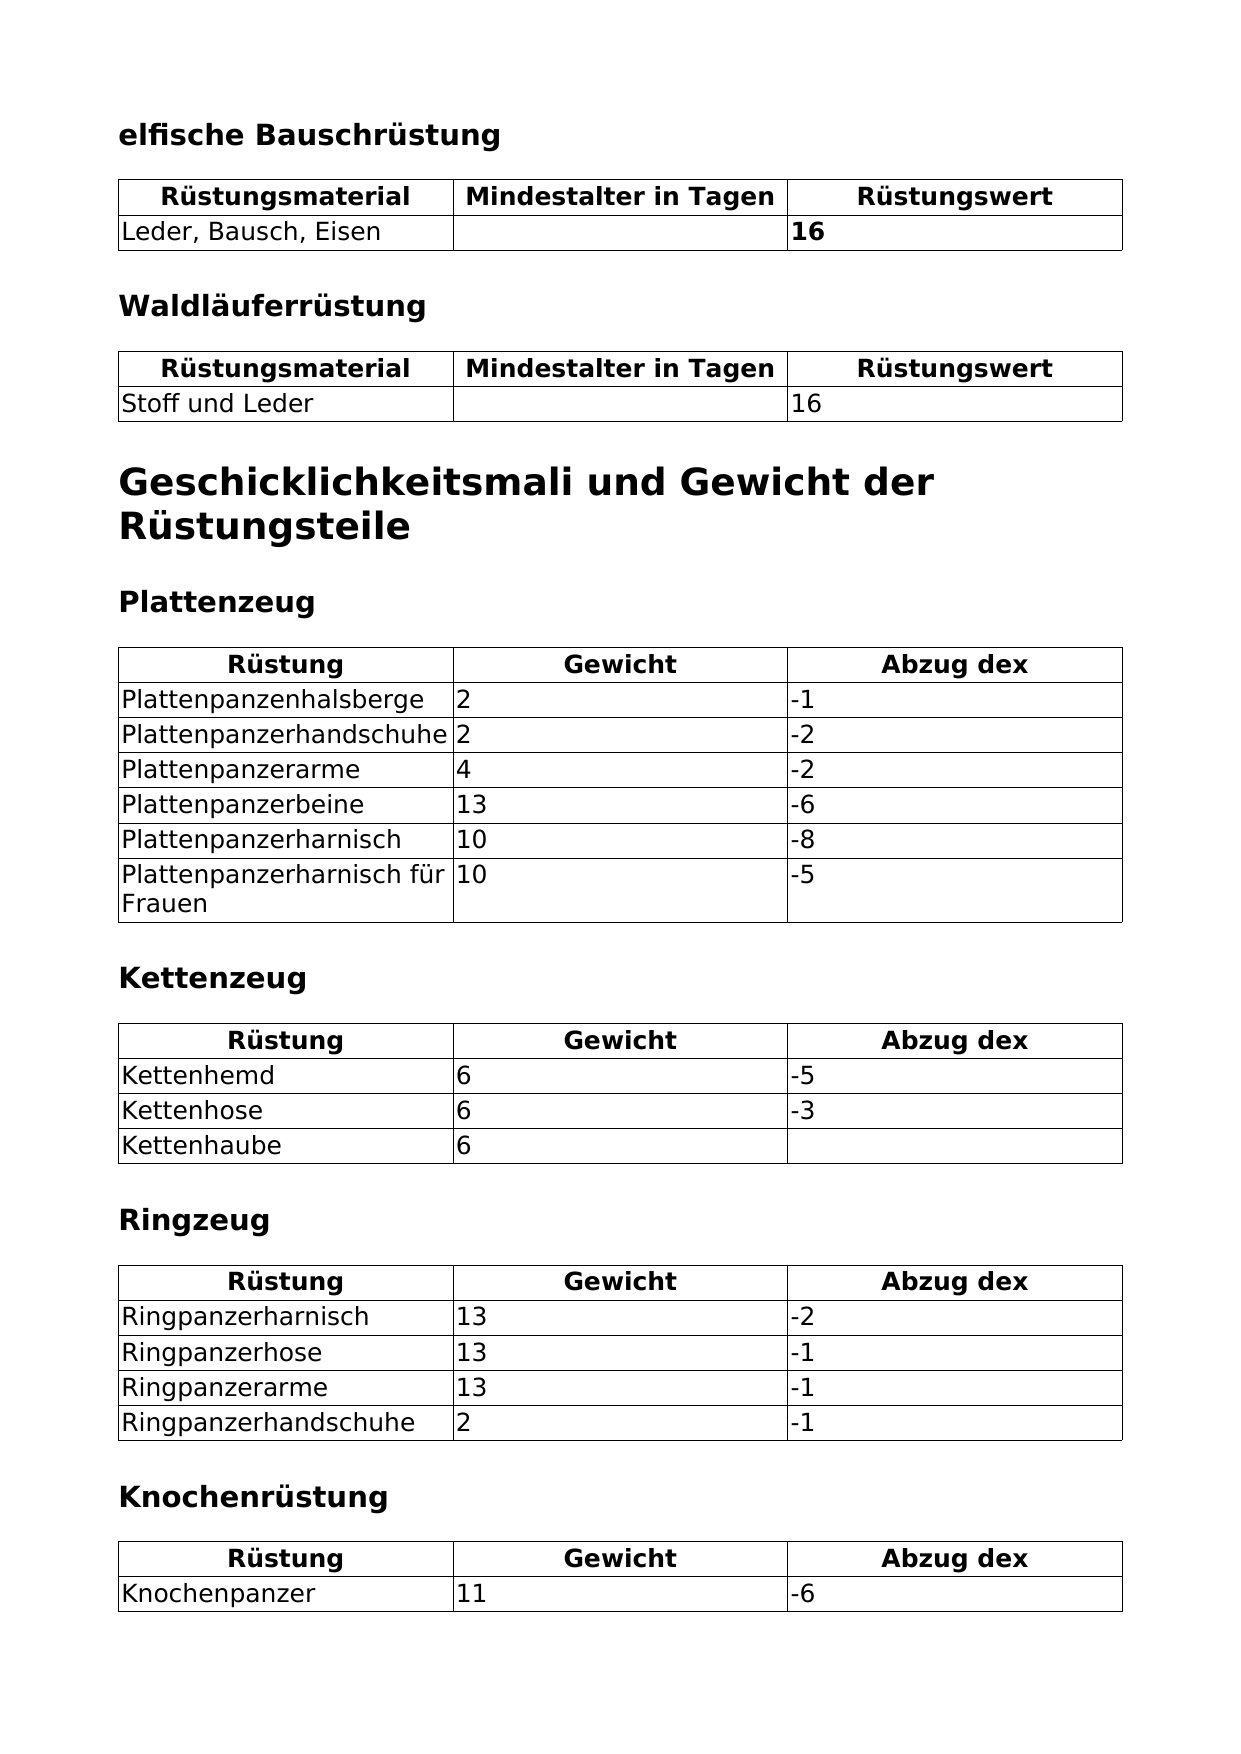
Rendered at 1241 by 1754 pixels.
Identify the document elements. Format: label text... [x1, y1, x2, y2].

table_cell -8 [788, 824, 1122, 857]
table_header Rüstung [119, 1024, 453, 1058]
table_header Gewicht [454, 1266, 787, 1299]
table_cell 2 [454, 1406, 787, 1440]
table_cell -1 [788, 1336, 1122, 1370]
table_cell Plattenpanzerhandschuhe [119, 718, 453, 752]
table_cell 16 [788, 216, 1122, 249]
table_cell 2 [454, 683, 787, 717]
table_cell 10 [454, 824, 787, 857]
table_cell 13 [454, 1301, 787, 1335]
table_cell -5 [788, 859, 1122, 922]
table_cell 13 [454, 788, 787, 822]
table_header Abzug dex [788, 1542, 1122, 1576]
table_header Gewicht [454, 1024, 787, 1058]
table_cell Plattenpanzerharnisch für Frauen [119, 859, 453, 922]
table_cell -5 [788, 1059, 1122, 1093]
table_cell 16 [788, 387, 1122, 421]
subtitle Waldläuferrüstung [118, 289, 1122, 323]
table_cell 13 [454, 1371, 787, 1405]
table_cell Ringpanzerharnisch [119, 1301, 453, 1335]
table_cell -1 [788, 1371, 1122, 1405]
table_header Rüstung [119, 1542, 453, 1576]
table_cell 10 [454, 859, 787, 922]
subtitle Ringzeug [118, 1203, 1122, 1237]
table_header Gewicht [454, 648, 787, 682]
table_cell 2 [454, 718, 787, 752]
table_cell 13 [454, 1336, 787, 1370]
table_cell Plattenpanzenhalsberge [119, 683, 453, 717]
table_cell -6 [788, 1577, 1122, 1611]
table_cell Knochenpanzer [119, 1577, 453, 1611]
table_header Rüstungsmaterial [119, 352, 453, 386]
table_cell 6 [454, 1094, 787, 1128]
subtitle Plattenzeug [118, 586, 1122, 619]
table_cell Kettenhaube [119, 1129, 453, 1163]
table_header Abzug dex [788, 1266, 1122, 1299]
table_cell 4 [454, 753, 787, 787]
table_header Rüstungswert [788, 352, 1122, 386]
table_cell -3 [788, 1094, 1122, 1128]
table_header Rüstung [119, 1266, 453, 1299]
table_cell 11 [454, 1577, 787, 1611]
table_header Rüstungswert [788, 180, 1122, 214]
table_cell Leder, Bausch, Eisen [119, 216, 453, 249]
table_header Rüstung [119, 648, 453, 682]
table_cell -1 [788, 683, 1122, 717]
table_cell [788, 1129, 1122, 1163]
table_cell -1 [788, 1406, 1122, 1440]
table_cell Stoff und Leder [119, 387, 453, 421]
table_cell 6 [454, 1129, 787, 1163]
table_header Gewicht [454, 1542, 787, 1576]
table_cell Ringpanzerarme [119, 1371, 453, 1405]
table_cell Plattenpanzerharnisch [119, 824, 453, 857]
subtitle Geschicklichkeitsmali und Gewicht der Rüstungsteile [118, 461, 1122, 548]
table_cell Ringpanzerhandschuhe [119, 1406, 453, 1440]
table_cell Plattenpanzerarme [119, 753, 453, 787]
table_header Mindestalter in Tagen [454, 352, 787, 386]
subtitle Knochenrüstung [118, 1480, 1122, 1514]
table_cell Plattenpanzerbeine [119, 788, 453, 822]
table_cell Ringpanzerhose [119, 1336, 453, 1370]
table_header Abzug dex [788, 648, 1122, 682]
table_header Rüstungsmaterial [119, 180, 453, 214]
table_cell -2 [788, 753, 1122, 787]
table_cell Kettenhemd [119, 1059, 453, 1093]
subtitle elfische Bauschrüstung [118, 118, 1122, 152]
subtitle Kettenzeug [118, 962, 1122, 996]
table_header Mindestalter in Tagen [454, 180, 787, 214]
table_cell Kettenhose [119, 1094, 453, 1128]
table_cell 6 [454, 1059, 787, 1093]
table_cell [454, 387, 787, 421]
table_cell -6 [788, 788, 1122, 822]
table_cell -2 [788, 718, 1122, 752]
table_header Abzug dex [788, 1024, 1122, 1058]
table_cell [454, 216, 787, 249]
table_cell -2 [788, 1301, 1122, 1335]
